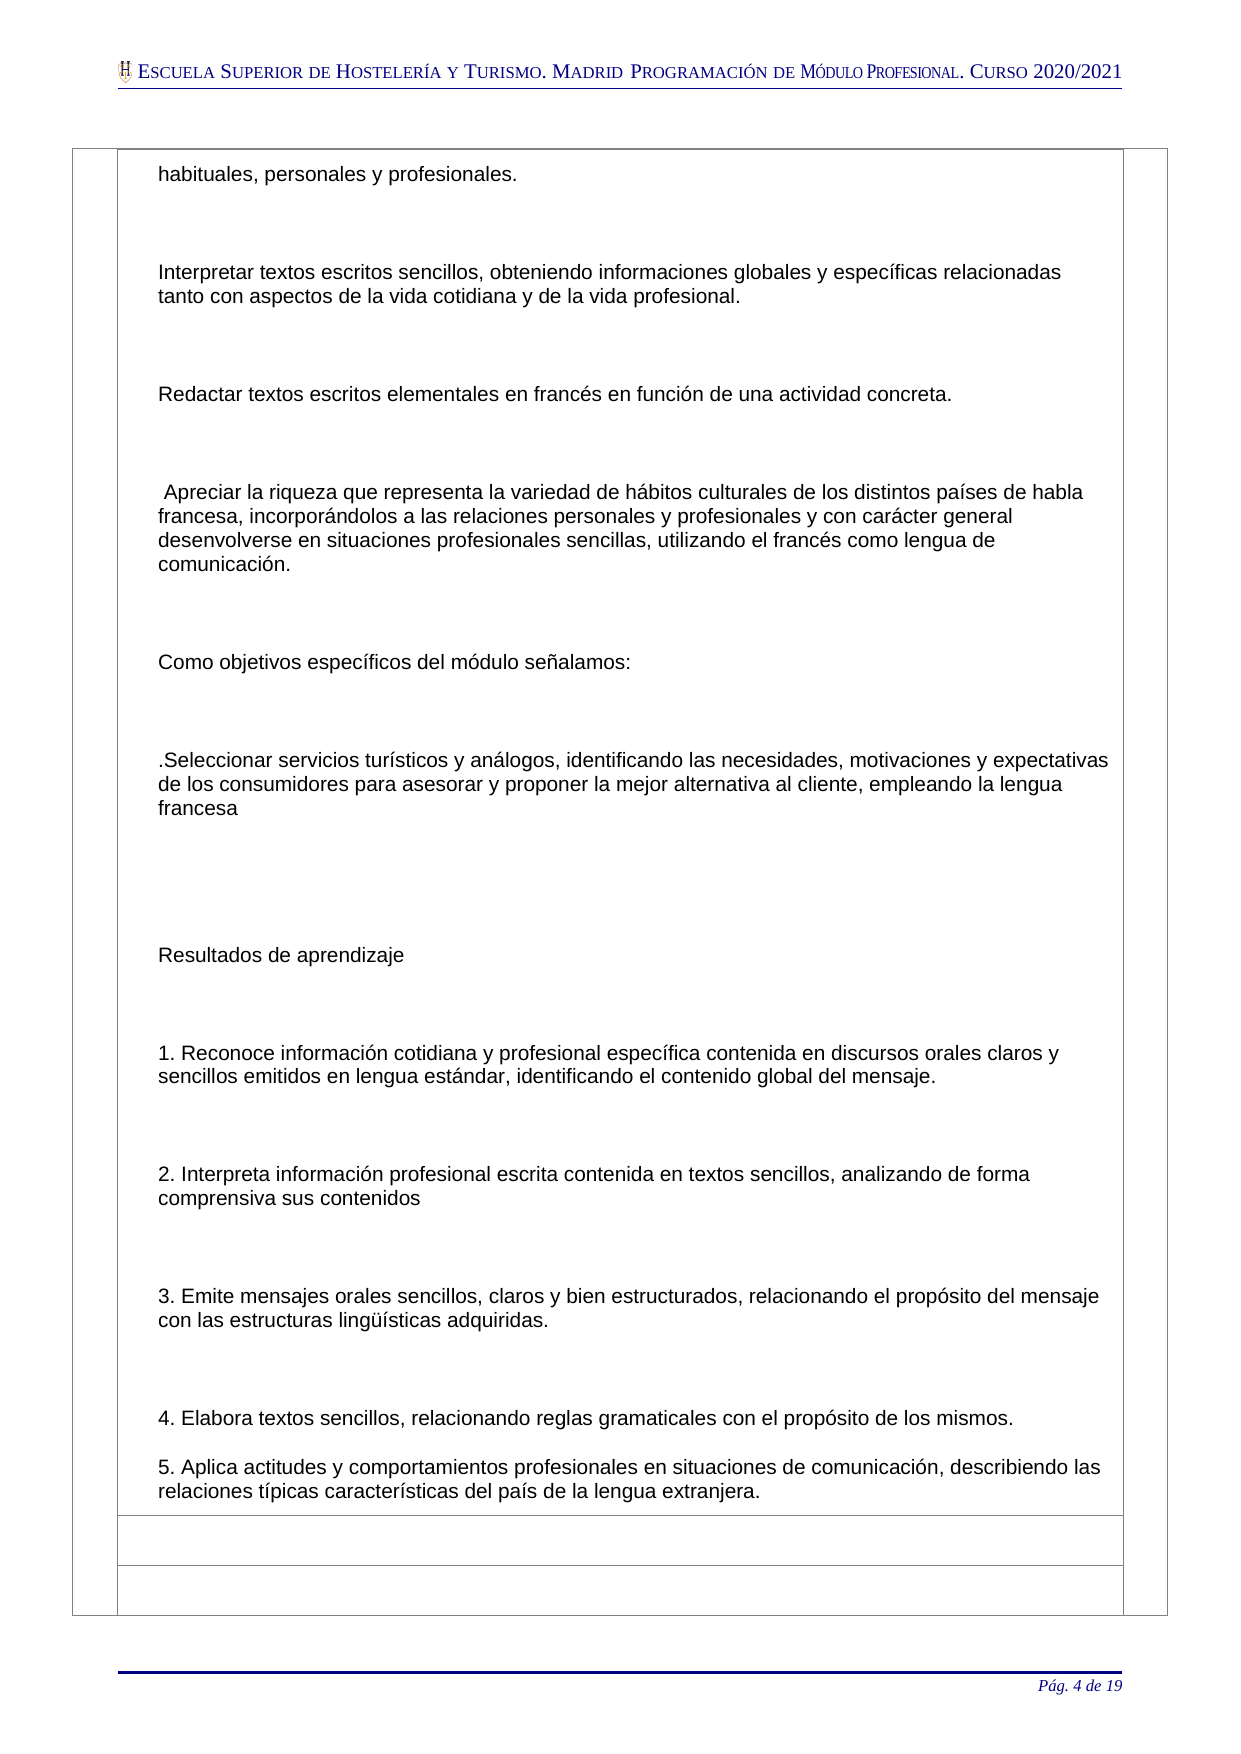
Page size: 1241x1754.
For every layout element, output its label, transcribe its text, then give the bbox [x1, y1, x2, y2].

table_cell [73, 149, 117, 1615]
table_header [118, 1516, 1123, 1565]
table_cell [1124, 149, 1167, 1615]
table_header habituales, personales y profesionales. Interpretar textos escritos sencillos, obteniendo informaciones globales y específicas relacionadas tanto con aspectos de la vida cotidiana y de la vida profesional. Redactar textos escritos elementales en francés en función de una actividad concreta. Apreciar la riqueza que representa la variedad de hábitos culturales de los distintos países de habla francesa, incorporándolos a las relaciones personales y profesionales y con carácter general desenvolverse en situaciones profesionales sencillas, utilizando el francés como lengua de comunicación. Como objetivos específicos del módulo señalamos: .Seleccionar servicios turísticos y análogos, identificando las necesidades, motivaciones y expectativas de los consumidores para asesorar y proponer la mejor alternativa al cliente, empleando la lengua francesa Resultados de aprendizaje 1. Reconoce información cotidiana y profesional específica contenida en discursos orales claros y sencillos emitidos en lengua estándar, identificando el contenido global del mensaje. 2. Interpreta información profesional escrita contenida en textos sencillos, analizando de forma comprensiva sus contenidos 3. Emite mensajes orales sencillos, claros y bien estructurados, relacionando el propósito del mensaje con las estructuras lingüísticas adquiridas. 4. Elabora textos sencillos, relacionando reglas gramaticales con el propósito de los mismos. 5. Aplica actitudes y comportamientos profesionales en situaciones de comunicación, describiendo las relaciones típicas características del país de la lengua extranjera. [118, 150, 1123, 1515]
table_header [118, 1566, 1123, 1614]
picture [118, 61, 133, 83]
